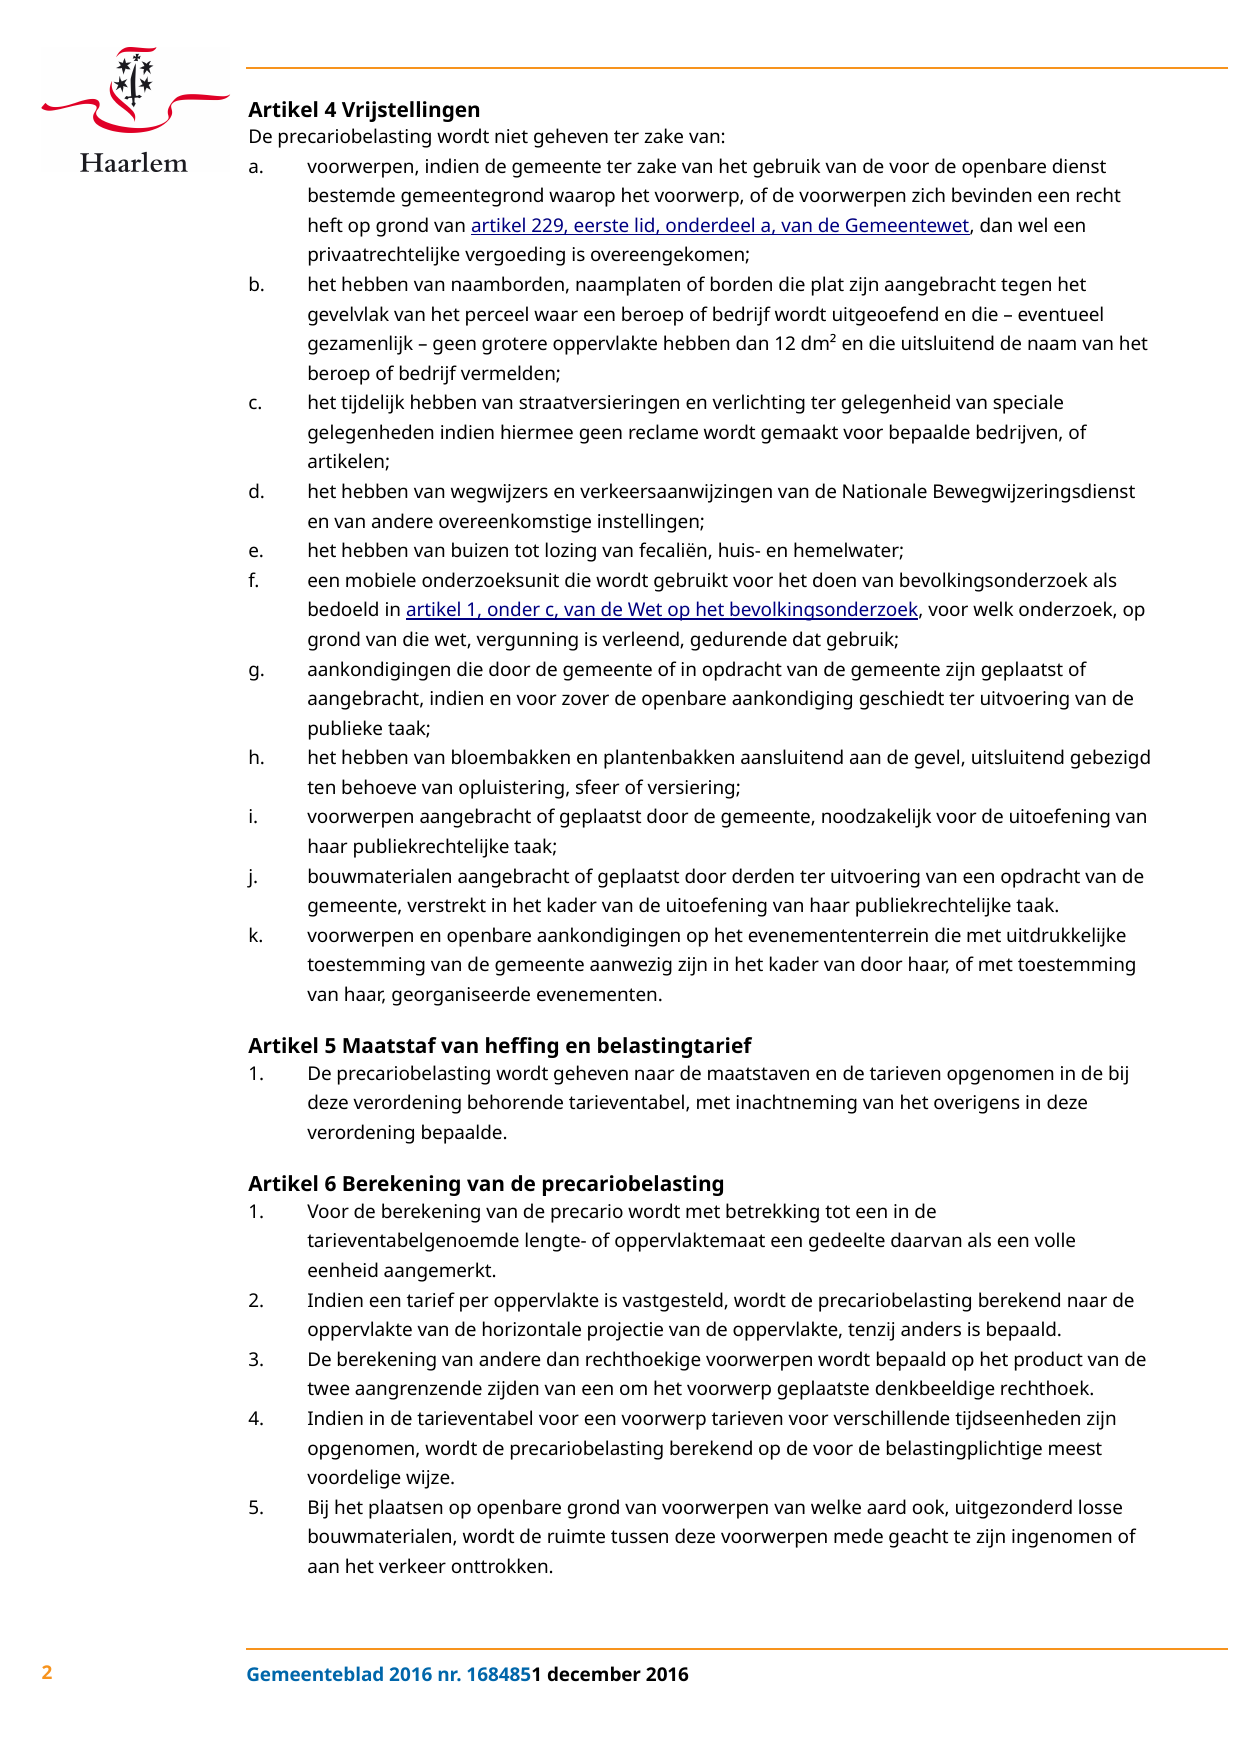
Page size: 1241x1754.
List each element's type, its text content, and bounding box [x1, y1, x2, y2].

text Artikel 5 Maatstaf van heffing en belastingtarief [248, 1032, 1152, 1060]
list De berekening van andere dan rechthoekige voorwerpen wordt bepaald op het product van de twee aangrenzende zijden van een om het voorwerp geplaatste denkbeeldige rechthoek. [248, 1346, 1152, 1401]
list voorwerpen, indien de gemeente ter zake van het gebruik van de voor de openbare dienst bestemde gemeentegrond waarop het voorwerp, of de voorwerpen zich bevinden een recht heft op grond van artikel 229, eerste lid, onderdeel a, van de Gemeentewet, dan wel een privaatrechtelijke vergoeding is overeengekomen; [248, 153, 1152, 267]
list aankondigingen die door de gemeente of in opdracht van de gemeente zijn geplaatst of aangebracht, indien en voor zover de openbare aankondiging geschiedt ter uitvoering van de publieke taak; [248, 656, 1152, 741]
list het tijdelijk hebben van straatversieringen en verlichting ter gelegenheid van speciale gelegenheden indien hiermee geen reclame wordt gemaakt voor bepaalde bedrijven, of artikelen; [248, 389, 1152, 474]
text Artikel 6 Berekening van de precariobelasting [248, 1169, 1152, 1198]
list bouwmaterialen aangebracht of geplaatst door derden ter uitvoering van een opdracht van de gemeente, verstrekt in het kader van de uitoefening van haar publiekrechtelijke taak. [248, 863, 1152, 918]
list het hebben van wegwijzers en verkeersaanwijzingen van de Nationale Bewegwijzeringsdienst en van andere overeenkomstige instellingen; [248, 478, 1152, 533]
list het hebben van bloembakken en plantenbakken aansluitend aan de gevel, uitsluitend gebezigd ten behoeve van opluistering, sfeer of versiering; [248, 744, 1152, 800]
list het hebben van buizen tot lozing van fecaliën, huis- en hemelwater; [248, 537, 1152, 563]
list Voor de berekening van de precario wordt met betrekking tot een in de tarieventabelgenoemde lengte- of oppervlaktemaat een gedeelte daarvan als een volle eenheid aangemerkt. [248, 1198, 1152, 1283]
list Bij het plaatsen op openbare grond van voorwerpen van welke aard ook, uitgezonderd losse bouwmaterialen, wordt de ruimte tussen deze voorwerpen mede geacht te zijn ingenomen of aan het verkeer onttrokken. [248, 1494, 1152, 1579]
list het hebben van naamborden, naamplaten of borden die plat zijn aangebracht tegen het gevelvlak van het perceel waar een beroep of bedrijf wordt uitgeoefend en die – eventueel gezamenlijk – geen grotere oppervlakte hebben dan 12 dm² en die uitsluitend de naam van het beroep of bedrijf vermelden; [248, 271, 1152, 386]
list Indien een tarief per oppervlakte is vastgesteld, wordt de precariobelasting berekend naar de oppervlakte van de horizontale projectie van de oppervlakte, tenzij anders is bepaald. [248, 1287, 1152, 1342]
list voorwerpen en openbare aankondigingen op het evenemententerrein die met uitdrukkelijke toestemming van de gemeente aanwezig zijn in het kader van door haar, of met toestemming van haar, georganiseerde evenementen. [248, 922, 1152, 1007]
list De precariobelasting wordt geheven naar de maatstaven en de tarieven opgenomen in de bij deze verordening behorende tarieventabel, met inachtneming van het overigens in deze verordening bepaalde. [248, 1060, 1152, 1145]
list een mobiele onderzoeksunit die wordt gebruikt voor het doen van bevolkingsonderzoek als bedoeld in artikel 1, onder c, van de Wet op het bevolkingsonderzoek, voor welk onderzoek, op grond van die wet, vergunning is verleend, gedurende dat gebruik; [248, 567, 1152, 652]
text De precariobelasting wordt niet geheven ter zake van: [248, 123, 1152, 149]
list voorwerpen aangebracht of geplaatst door de gemeente, noodzakelijk voor de uitoefening van haar publiekrechtelijke taak; [248, 804, 1152, 859]
list Indien in de tarieventabel voor een voorwerp tarieven voor verschillende tijdseenheden zijn opgenomen, wordt de precariobelasting berekend op de voor de belastingplichtige meest voordelige wijze. [248, 1405, 1152, 1490]
picture [41, 47, 231, 172]
text Artikel 4 Vrijstellingen [248, 95, 1152, 123]
